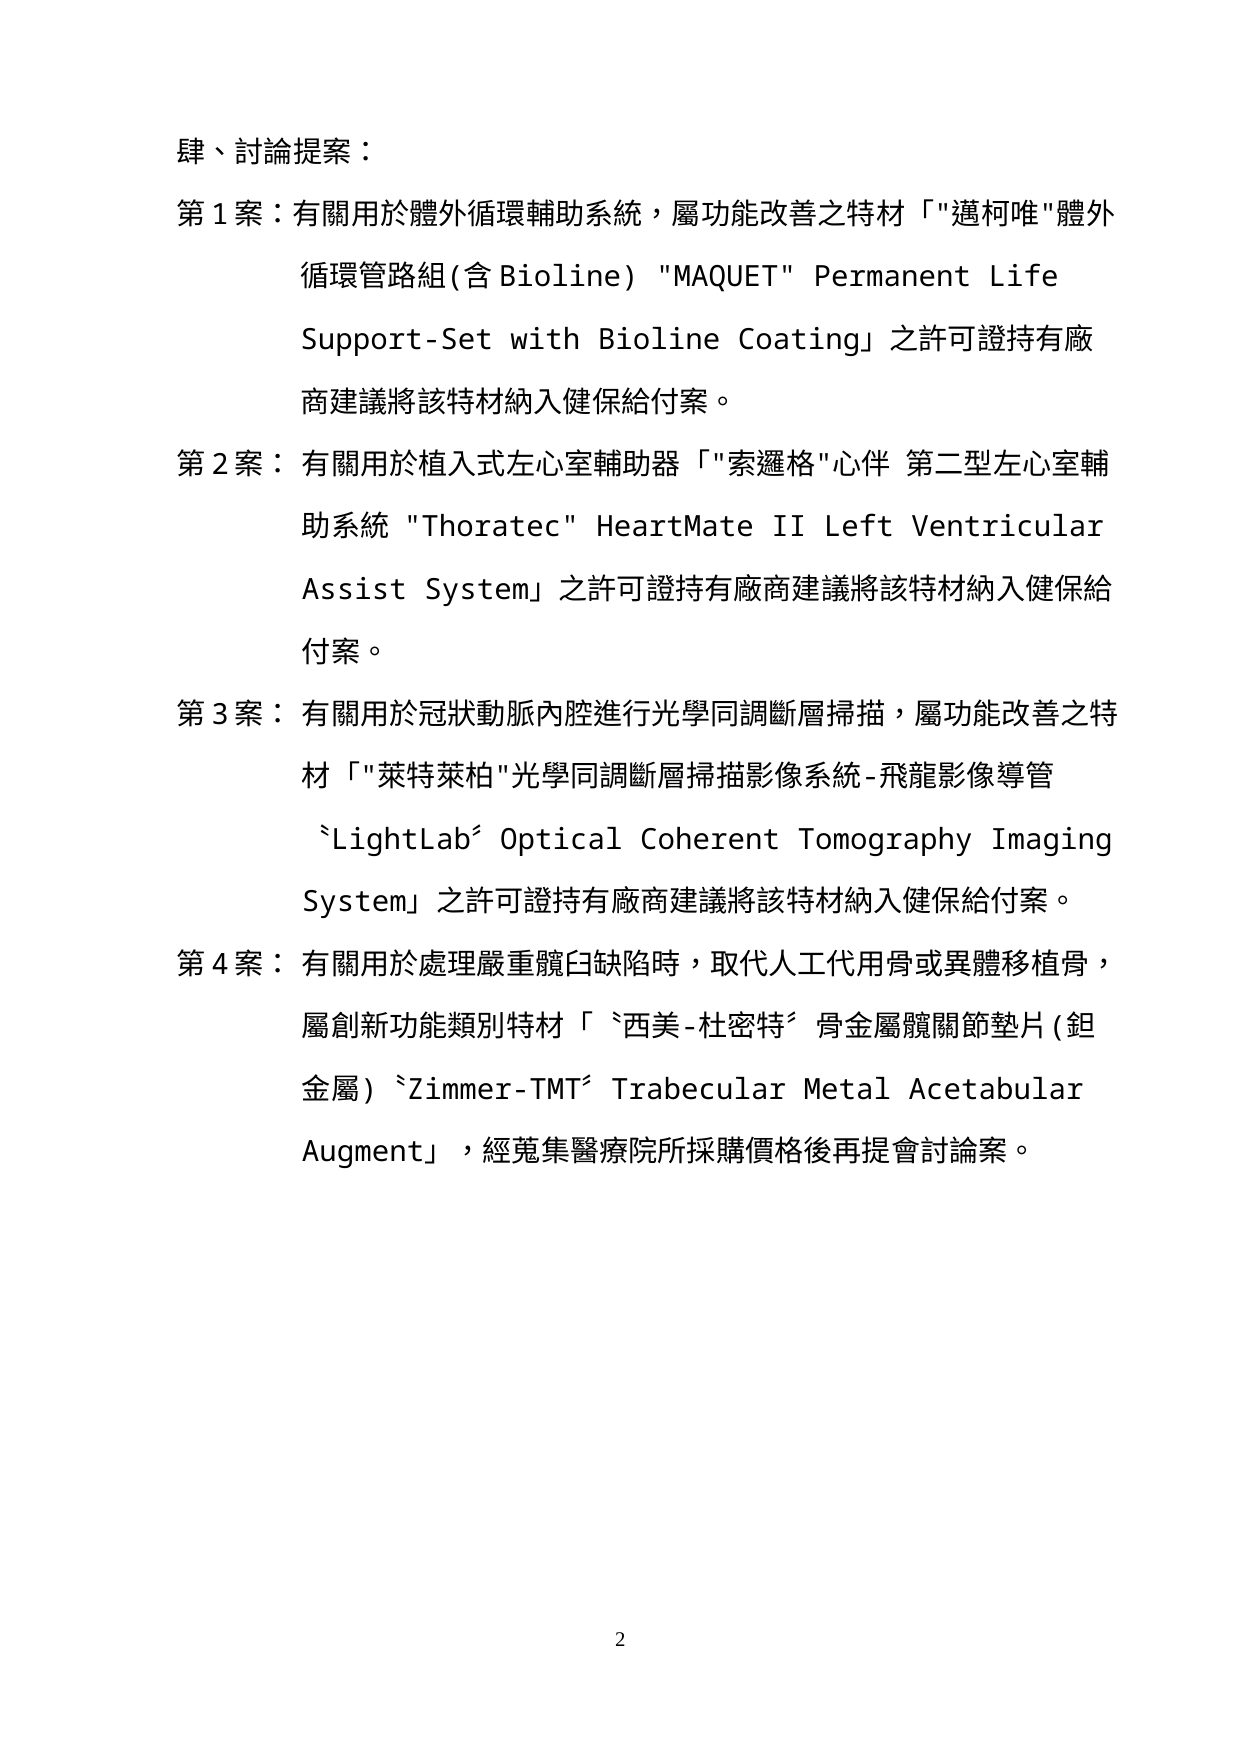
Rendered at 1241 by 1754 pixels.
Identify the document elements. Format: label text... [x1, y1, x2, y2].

text 第2案： 有關用於植入式左心室輔助器「"索邏格"心伴 第二型左心室輔助系統 "Thoratec" HeartMate II Left Ventricular Assist System」之許可證持有廠商建議將該特材納入健保給付案。 [176, 420, 1122, 670]
text 第4案： 有關用於處理嚴重髖臼缺陷時，取代人工代用骨或異體移植骨，屬創新功能類別特材「〝西美-杜密特〞骨金屬髖關節墊片(鉭金屬)〝Zimmer-TMT〞Trabecular Metal Acetabular Augment」，經蒐集醫療院所採購價格後再提會討論案。 [176, 920, 1122, 1170]
text 肆、討論提案： [176, 108, 1122, 170]
text 第1案：有關用於體外循環輔助系統，屬功能改善之特材「"邁柯唯"體外循環管路組(含Bioline) "MAQUET" Permanent Life Support-Set with Bioline Coating」之許可證持有廠商建議將該特材納入健保給付案。 [176, 170, 1122, 420]
text 第3案： 有關用於冠狀動脈內腔進行光學同調斷層掃描，屬功能改善之特材「"萊特萊柏"光學同調斷層掃描影像系統-飛龍影像導管〝LightLab〞Optical Coherent Tomography Imaging System」之許可證持有廠商建議將該特材納入健保給付案。 [176, 670, 1122, 920]
